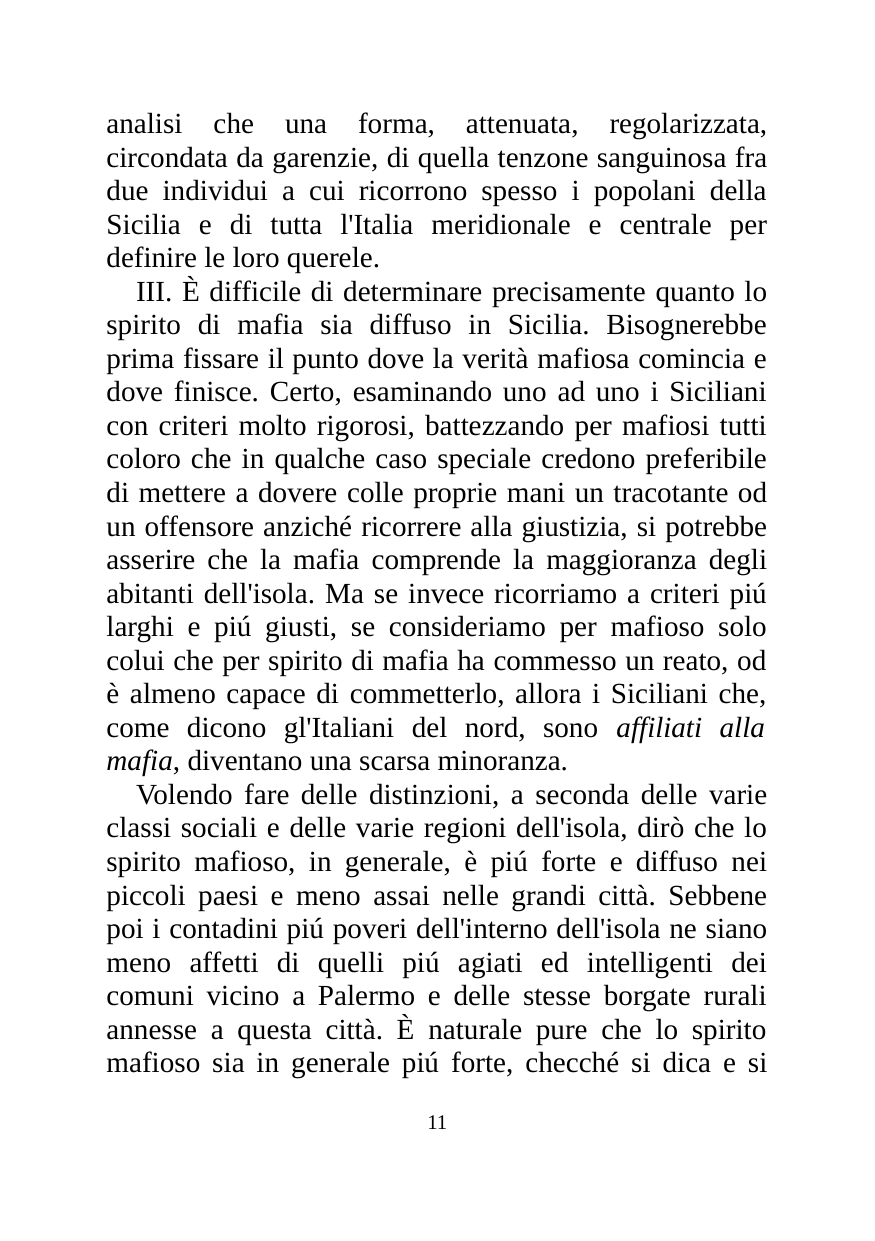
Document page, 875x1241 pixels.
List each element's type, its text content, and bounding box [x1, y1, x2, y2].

text Volendo fare delle distinzioni, a seconda delle varie classi sociali e delle varie regioni dell'isola, dirò che lo spirito mafioso, in generale, è piú forte e diffuso nei piccoli paesi e meno assai nelle grandi città. Sebbene poi i contadini piú poveri dell'interno dell'isola ne siano meno affetti di quelli piú agiati ed intelligenti dei comuni vicino a Palermo e delle stesse borgate rurali annesse a questa città. È naturale pure che lo spirito mafioso sia in generale piú forte, checché si dica e si [106, 777, 768, 1079]
text III. È difficile di determinare precisamente quanto lo spirito di mafia sia diffuso in Sicilia. Bisognerebbe prima fissare il punto dove la verità mafiosa comincia e dove finisce. Certo, esaminando uno ad uno i Siciliani con criteri molto rigorosi, battezzando per mafiosi tutti coloro che in qualche caso speciale credono preferibile di mettere a dovere colle proprie mani un tracotante od un offensore anziché ricorrere alla giustizia, si potrebbe asserire che la mafia comprende la maggioranza degli abitanti dell'isola. Ma se invece ricorriamo a criteri piú larghi e piú giusti, se consideriamo per mafioso solo colui che per spirito di mafia ha commesso un reato, od è almeno capace di commetterlo, allora i Siciliani che, come dicono gl'Italiani del nord, sono affiliati alla mafia, diventano una scarsa minoranza. [106, 274, 768, 777]
text analisi che una forma, attenuata, regolarizzata, circondata da garenzie, di quella tenzone sanguinosa fra due individui a cui ricorrono spesso i popolani della Sicilia e di tutta l'Italia meridionale e centrale per definire le loro querele. [106, 106, 768, 274]
